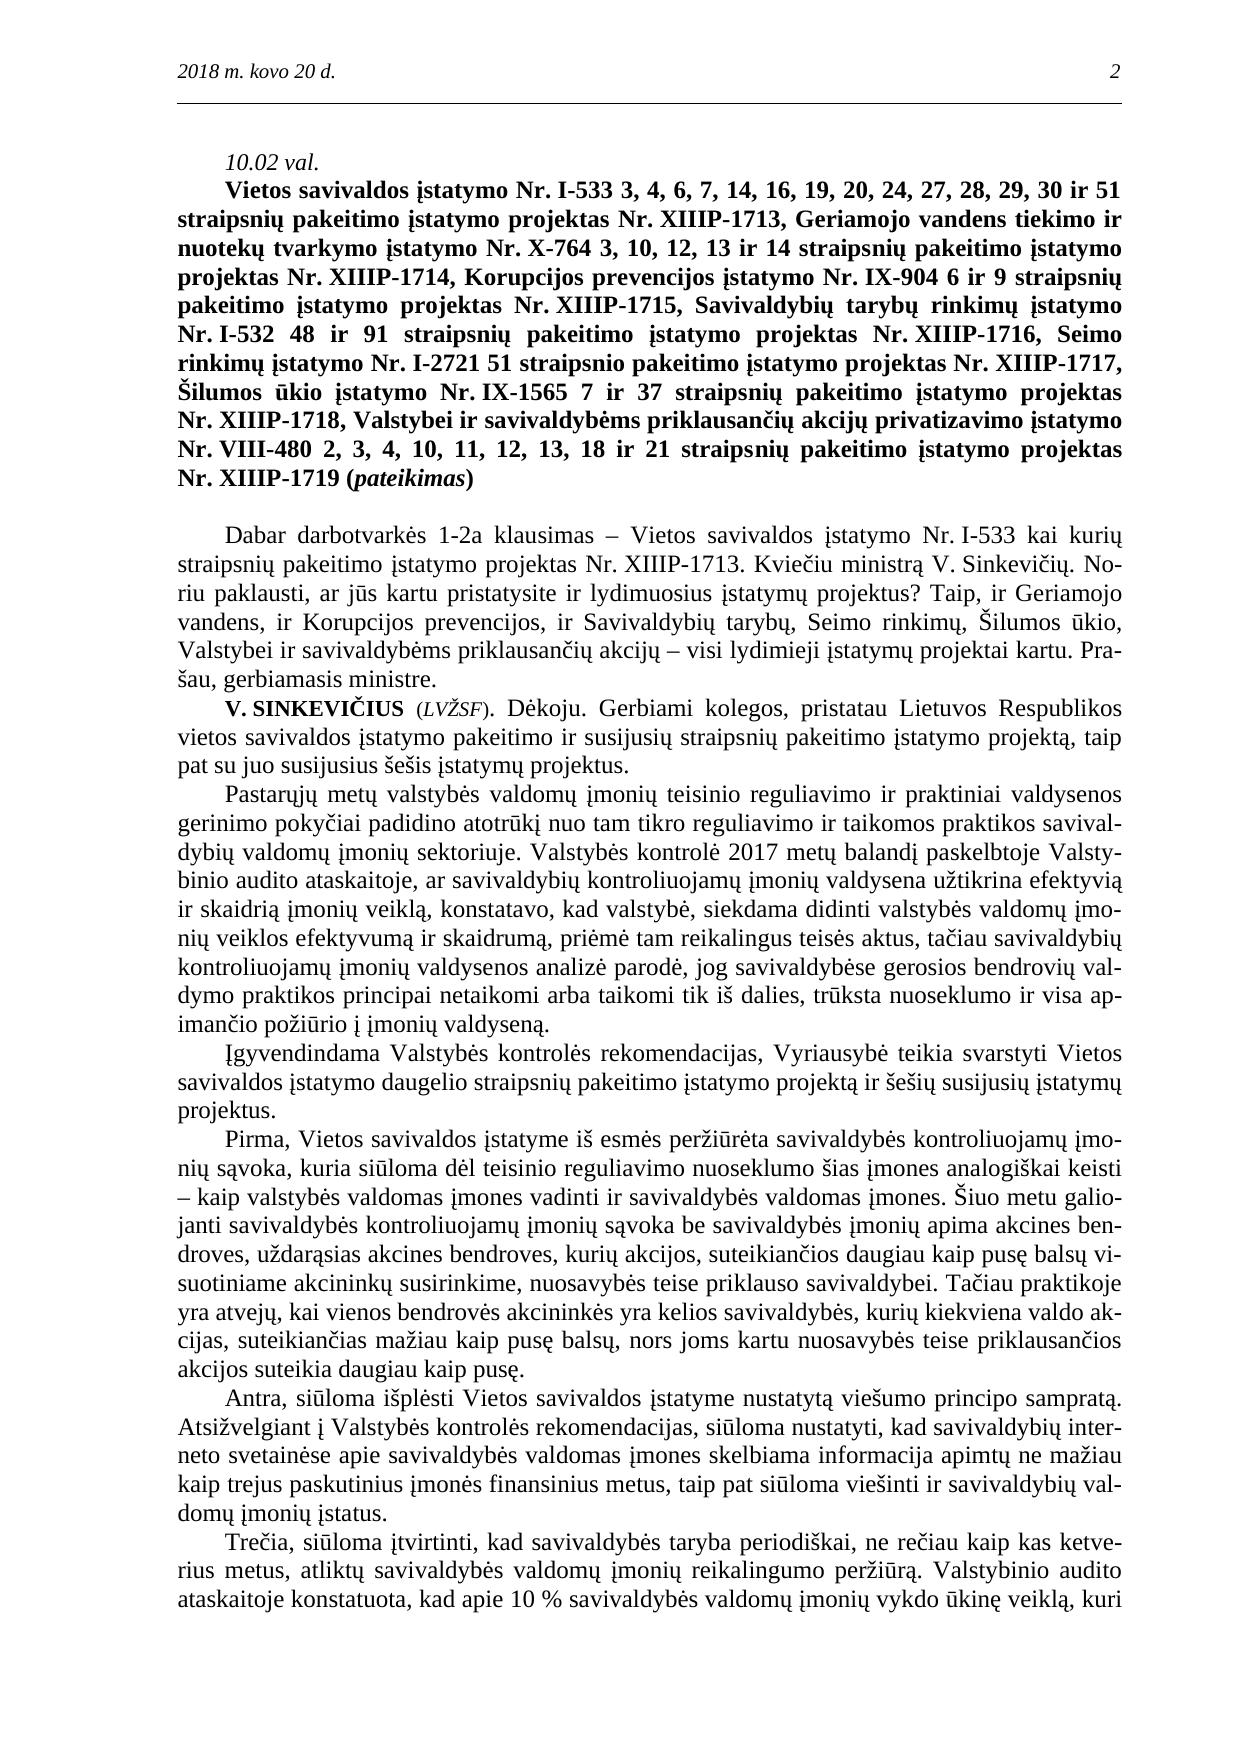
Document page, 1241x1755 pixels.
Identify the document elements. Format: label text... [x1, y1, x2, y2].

text 10.02 val. [224, 148, 1122, 175]
text Pir­ma, Vie­tos sa­vi­val­dos įsta­ty­me iš es­mės per­žiū­rė­ta sa­vi­val­dy­bės kon­tro­liuo­ja­mų įmo­nių są­vo­ka, ku­ria siū­lo­ma dėl tei­si­nio re­gu­lia­vi­mo nuo­sek­lu­mo šias įmo­nes ana­lo­giš­kai keis­ti – kaip vals­ty­bės val­do­mas įmo­nes va­din­ti ir sa­vi­val­dy­bės val­do­mas įmo­nes. Šiuo me­tu ga­lio­jan­ti sa­vi­val­dy­bės kon­tro­liuo­ja­mų įmo­nių są­vo­ka be sa­vi­val­dy­bės įmo­nių ap­ima ak­ci­nes ben­dro­ves, už­da­rą­sias ak­ci­nes ben­dro­ves, ku­rių ak­ci­jos, su­tei­kian­čios dau­giau kaip pu­sę bal­sų vi­suo­ti­nia­me ak­ci­nin­kų su­si­rin­ki­me, nuo­sa­vy­bės tei­se pri­klau­so sa­vi­val­dy­bei. Ta­čiau prak­ti­ko­je yra at­ve­jų, kai vie­nos ben­dro­vės ak­ci­nin­kės yra ke­lios sa­vi­val­dy­bės, ku­rių kiek­vie­na val­do ak­ci­jas, su­tei­kian­čias ma­žiau kaip pu­sę bal­sų, nors joms kar­tu nuo­sa­vy­bės tei­se pri­klau­san­čios ak­ci­jos su­tei­kia dau­giau kaip pu­sę. [177, 1124, 1122, 1383]
text V. SINKEVIČIUS (LVŽSF). Dė­ko­ju. Ger­bia­mi ko­le­gos, pri­sta­tau Lie­tu­vos Res­pub­li­kos vie­tos sa­vi­val­dos įsta­ty­mo pa­kei­ti­mo ir su­si­ju­sių straips­nių pa­kei­ti­mo įsta­ty­mo pro­jek­tą, taip pat su juo su­si­ju­sius še­šis įsta­ty­mų pro­jek­tus. [177, 693, 1122, 779]
text Pas­ta­rų­jų me­tų vals­ty­bės val­do­mų įmo­nių tei­si­nio re­gu­lia­vi­mo ir prak­ti­niai val­dy­se­nos ge­ri­ni­mo po­ky­čiai pa­di­di­no ato­trū­kį nuo tam tik­ro re­gu­lia­vi­mo ir tai­ko­mos prak­ti­kos sa­vi­val­dy­bių val­do­mų įmo­nių sek­to­riu­je. Vals­ty­bės kon­tro­lė 2017 me­tų ba­lan­dį pa­skelb­to­je Vals­ty­bi­nio au­di­to ata­skai­to­je, ar sa­vi­val­dy­bių kon­tro­liuo­ja­mų įmo­nių val­dy­se­na už­tik­ri­na efek­ty­vią ir skaid­rią įmo­nių veik­lą, kon­sta­ta­vo, kad vals­ty­bė, siek­da­ma di­din­ti vals­ty­bės val­do­mų įmo­nių veik­los efek­ty­vu­mą ir skaid­ru­mą, pri­ėmė tam rei­ka­lin­gus tei­sės ak­tus, ta­čiau sa­vi­val­dy­bių kon­tro­liuo­ja­mų įmo­nių val­dy­se­nos ana­li­zė pa­ro­dė, jog sa­vi­val­dy­bė­se ge­ro­sios ben­dro­vių val­dy­mo prak­ti­kos prin­ci­pai ne­tai­ko­mi ar­ba tai­ko­mi tik iš da­lies, trūks­ta nuo­sek­lu­mo ir vi­sa ap­iman­čio po­žiū­rio į įmo­nių val­dy­se­ną. [177, 779, 1122, 1038]
text Vie­tos sa­vi­val­dos įsta­ty­mo Nr. I-533 3, 4, 6, 7, 14, 16, 19, 20, 24, 27, 28, 29, 30 ir 51 straips­nių pa­kei­ti­mo įsta­ty­mo pro­jek­tas Nr. XIIIP-1713, Ge­ria­mo­jo van­dens tie­ki­mo ir nuo­te­kų tvar­ky­mo įsta­ty­mo Nr. X-764 3, 10, 12, 13 ir 14 straips­nių pa­kei­ti­mo įsta­ty­mo pro­jek­tas Nr. XIIIP-1714, Ko­rup­ci­jos pre­ven­ci­jos įsta­ty­mo Nr. IX-904 6 ir 9 straips­nių pa­kei­ti­mo įsta­ty­mo pro­jek­tas Nr. XIIIP-1715, Sa­vi­val­dy­bių ta­ry­bų rin­ki­mų įsta­ty­mo Nr. I-532 48 ir 91 straips­nių pa­kei­ti­mo įsta­ty­mo pro­jek­tas Nr. XIIIP-1716, Sei­mo rinkimų įsta­ty­mo Nr. I-2721 51 straips­nio pa­kei­ti­mo įsta­ty­mo pro­jek­tas Nr. XIIIP-1717, Ši­lu­mos ūkio įsta­ty­mo Nr. IX-1565 7 ir 37 straips­nių pa­kei­ti­mo įsta­ty­mo pro­jek­tas Nr. XIIIP-1718, Vals­ty­bei ir sa­vi­val­dy­bėms pri­klau­san­čių ak­ci­jų pri­va­ti­za­vi­mo įsta­ty­mo Nr. VIII-480 2, 3, 4, 10, 11, 12, 13, 18 ir 21 straips­nių pa­kei­ti­mo įsta­ty­mo pro­jek­tas Nr. XIIIP-1719 (pa­tei­ki­mas) [177, 175, 1122, 492]
text Įgy­ven­din­da­ma Vals­ty­bės kon­tro­lės re­ko­men­da­ci­jas, Vy­riau­sy­bė tei­kia svars­ty­ti Vie­tos sa­vi­val­dos įsta­ty­mo dau­ge­lio straips­nių pa­kei­ti­mo įsta­ty­mo pro­jek­tą ir še­šių su­si­ju­sių įsta­ty­mų pro­jek­tus. [177, 1038, 1122, 1124]
text Tre­čia, siū­lo­ma įtvir­tin­ti, kad sa­vi­val­dy­bės ta­ry­ba pe­ri­odiš­kai, ne re­čiau kaip kas ket­ve­rius me­tus, at­lik­tų sa­vi­val­dy­bės val­do­mų įmo­nių rei­ka­lin­gu­mo per­žiū­rą. Vals­ty­bi­nio au­di­to ata­skai­to­je kon­sta­tuo­ta, kad apie 10 % sa­vi­val­dy­bės val­do­mų įmo­nių vyk­do ūki­nę veik­lą, ku­ri [177, 1527, 1122, 1613]
text Da­bar dar­bo­tvarkės 1-2a klau­si­mas – Vie­tos sa­vi­val­dos įsta­ty­mo Nr. I-533 kai ku­rių straips­nių pa­kei­ti­mo įsta­ty­mo pro­jek­tas Nr. XIIIP-1713. Kvie­čiu mi­nist­rą V. Sin­ke­vi­čių. No­riu pa­klaus­ti, ar jūs kar­tu pri­sta­ty­si­te ir ly­di­muo­sius įsta­ty­mų pro­jek­tus? Taip, ir Ge­ria­mo­jo van­dens, ir Ko­rup­ci­jos pre­ven­ci­jos, ir Sa­vi­val­dy­bių ta­ry­bų, Sei­mo rin­ki­mų, Ši­lu­mos ūkio, Vals­ty­bei ir sa­vi­val­dy­bėms pri­klau­san­čių ak­ci­jų – vi­si ly­di­mie­ji įsta­ty­mų pro­jek­tai kar­tu. Pra­šau, ger­bia­ma­sis mi­nist­re. [177, 520, 1122, 693]
text An­tra, siū­lo­ma iš­plės­ti Vie­tos sa­vi­val­dos įsta­ty­me nu­sta­ty­tą vie­šu­mo prin­ci­po sam­pra­tą. At­si­žvel­giant į Vals­ty­bės kon­tro­lės re­ko­men­da­ci­jas, siū­lo­ma nu­sta­ty­ti, kad sa­vi­val­dy­bių in­ter­ne­to sve­tai­nė­se apie sa­vi­val­dy­bės val­do­mas įmo­nes skel­bia­ma in­for­ma­ci­ja ap­im­tų ne ma­žiau kaip tre­jus pas­ku­ti­nius įmo­nės fi­nan­si­nius me­tus, taip pat siū­lo­ma vie­šin­ti ir sa­vi­val­dy­bių val­do­mų įmo­nių įsta­tus. [177, 1383, 1122, 1527]
